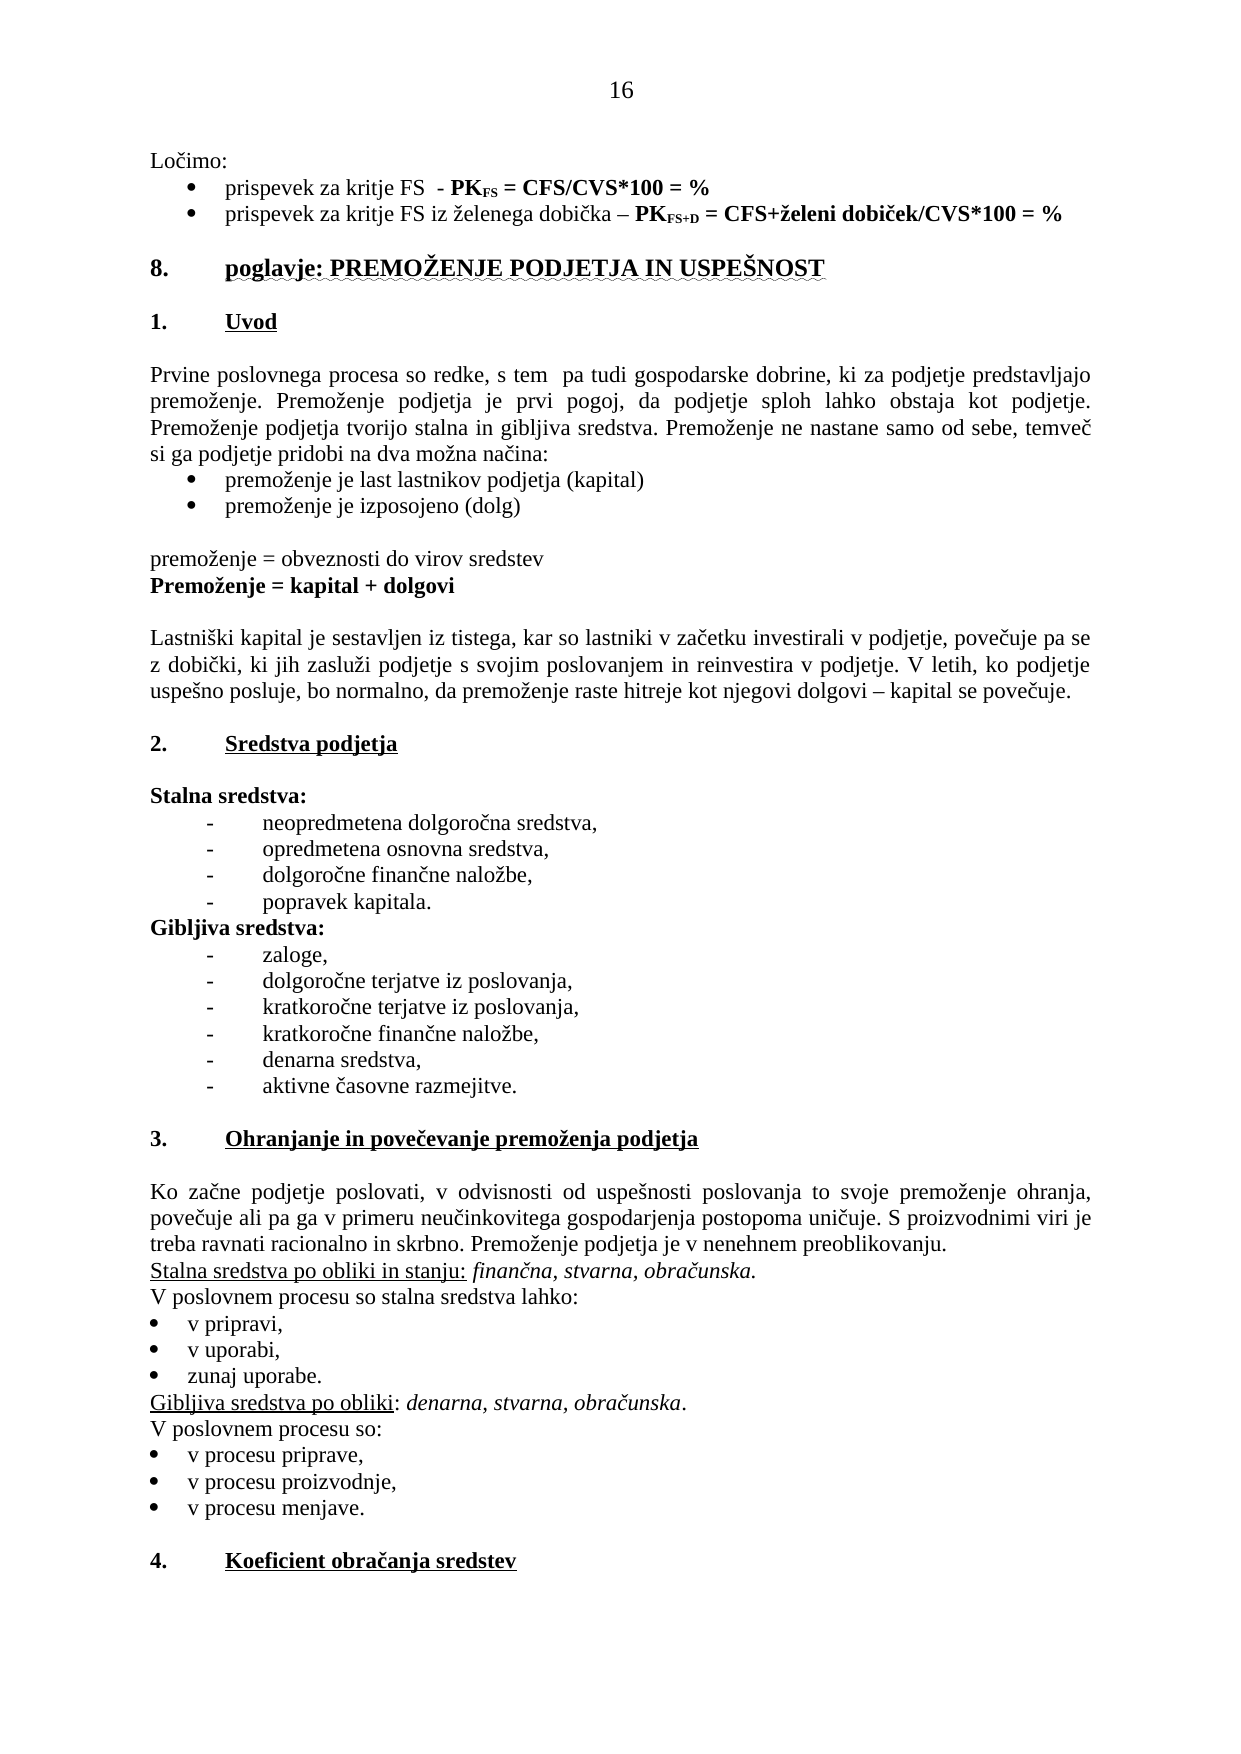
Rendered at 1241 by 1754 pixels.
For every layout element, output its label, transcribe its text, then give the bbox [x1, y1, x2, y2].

subtitle Premoženje = kapital + dolgovi [150, 572, 1093, 598]
list aktivne časovne razmejitve. [206, 1072, 1093, 1099]
text Prvine poslovnega procesa so redke, s tem pa tudi gospodarske dobrine, ki za podjetje predstavljajo premoženje. Premoženje podjetja je prvi pogoj, da podjetje sploh lahko obstaja kot podjetje. Premoženje podjetja tvorijo stalna in gibljiva sredstva. Premoženje ne nastane samo od sebe, temveč si ga podjetje pridobi na dva možna načina: [150, 361, 1093, 466]
text premoženje = obveznosti do virov sredstev [150, 545, 1093, 572]
list kratkoročne terjatve iz poslovanja, [206, 993, 1093, 1020]
list Sredstva podjetja [150, 730, 1093, 756]
text Ločimo: [150, 148, 1093, 174]
text Gibljiva sredstva: [150, 914, 1093, 941]
list zaloge, [206, 941, 1093, 967]
text Ko začne podjetje poslovati, v odvisnosti od uspešnosti poslovanja to svoje premoženje ohranja, povečuje ali pa ga v primeru neučinkovitega gospodarjenja postopoma uničuje. S proizvodnimi viri je treba ravnati racionalno in skrbno. Premoženje podjetja je v nenehnem preoblikovanju. [150, 1178, 1093, 1257]
list prispevek za kritje FS iz želenega dobička – PKFS+D = CFS+želeni dobiček/CVS*100 = % [187, 200, 1093, 227]
list prispevek za kritje FS - PKFS = CFS/CVS*100 = % [187, 174, 1093, 200]
text Lastniški kapital je sestavljen iz tistega, kar so lastniki v začetku investirali v podjetje, povečuje pa se z dobički, ki jih zasluži podjetje s svojim poslovanjem in reinvestira v podjetje. V letih, ko podjetje uspešno posluje, bo normalno, da premoženje raste hitreje kot njegovi dolgovi – kapital se povečuje. [150, 624, 1093, 703]
text V poslovnem procesu so: [150, 1415, 1093, 1441]
list poglavje: PREMOŽENJE PODJETJA IN USPEŠNOST [150, 253, 1093, 282]
list dolgoročne terjatve iz poslovanja, [206, 967, 1093, 993]
text Stalna sredstva: [150, 782, 1093, 809]
list premoženje je izposojeno (dolg) [187, 493, 1093, 519]
list opredmetena osnovna sredstva, [206, 835, 1093, 862]
list premoženje je last lastnikov podjetja (kapital) [187, 466, 1093, 493]
list Uvod [150, 308, 1093, 334]
list v procesu priprave, [150, 1441, 1093, 1468]
list Koeficient obračanja sredstev [150, 1547, 1093, 1573]
text Stalna sredstva po obliki in stanju: finančna, stvarna, obračunska. [150, 1257, 1093, 1283]
list kratkoročne finančne naložbe, [206, 1020, 1093, 1046]
list v procesu proizvodnje, [150, 1468, 1093, 1494]
list v pripravi, [150, 1309, 1093, 1336]
text V poslovnem procesu so stalna sredstva lahko: [150, 1283, 1093, 1309]
list denarna sredstva, [206, 1046, 1093, 1072]
text Gibljiva sredstva po obliki: denarna, stvarna, obračunska. [150, 1389, 1093, 1415]
list dolgoročne finančne naložbe, [206, 862, 1093, 888]
list popravek kapitala. [206, 888, 1093, 914]
list v procesu menjave. [150, 1494, 1093, 1520]
list zunaj uporabe. [150, 1362, 1093, 1389]
list neopredmetena dolgoročna sredstva, [206, 809, 1093, 835]
list Ohranjanje in povečevanje premoženja podjetja [150, 1125, 1093, 1151]
list v uporabi, [150, 1336, 1093, 1362]
